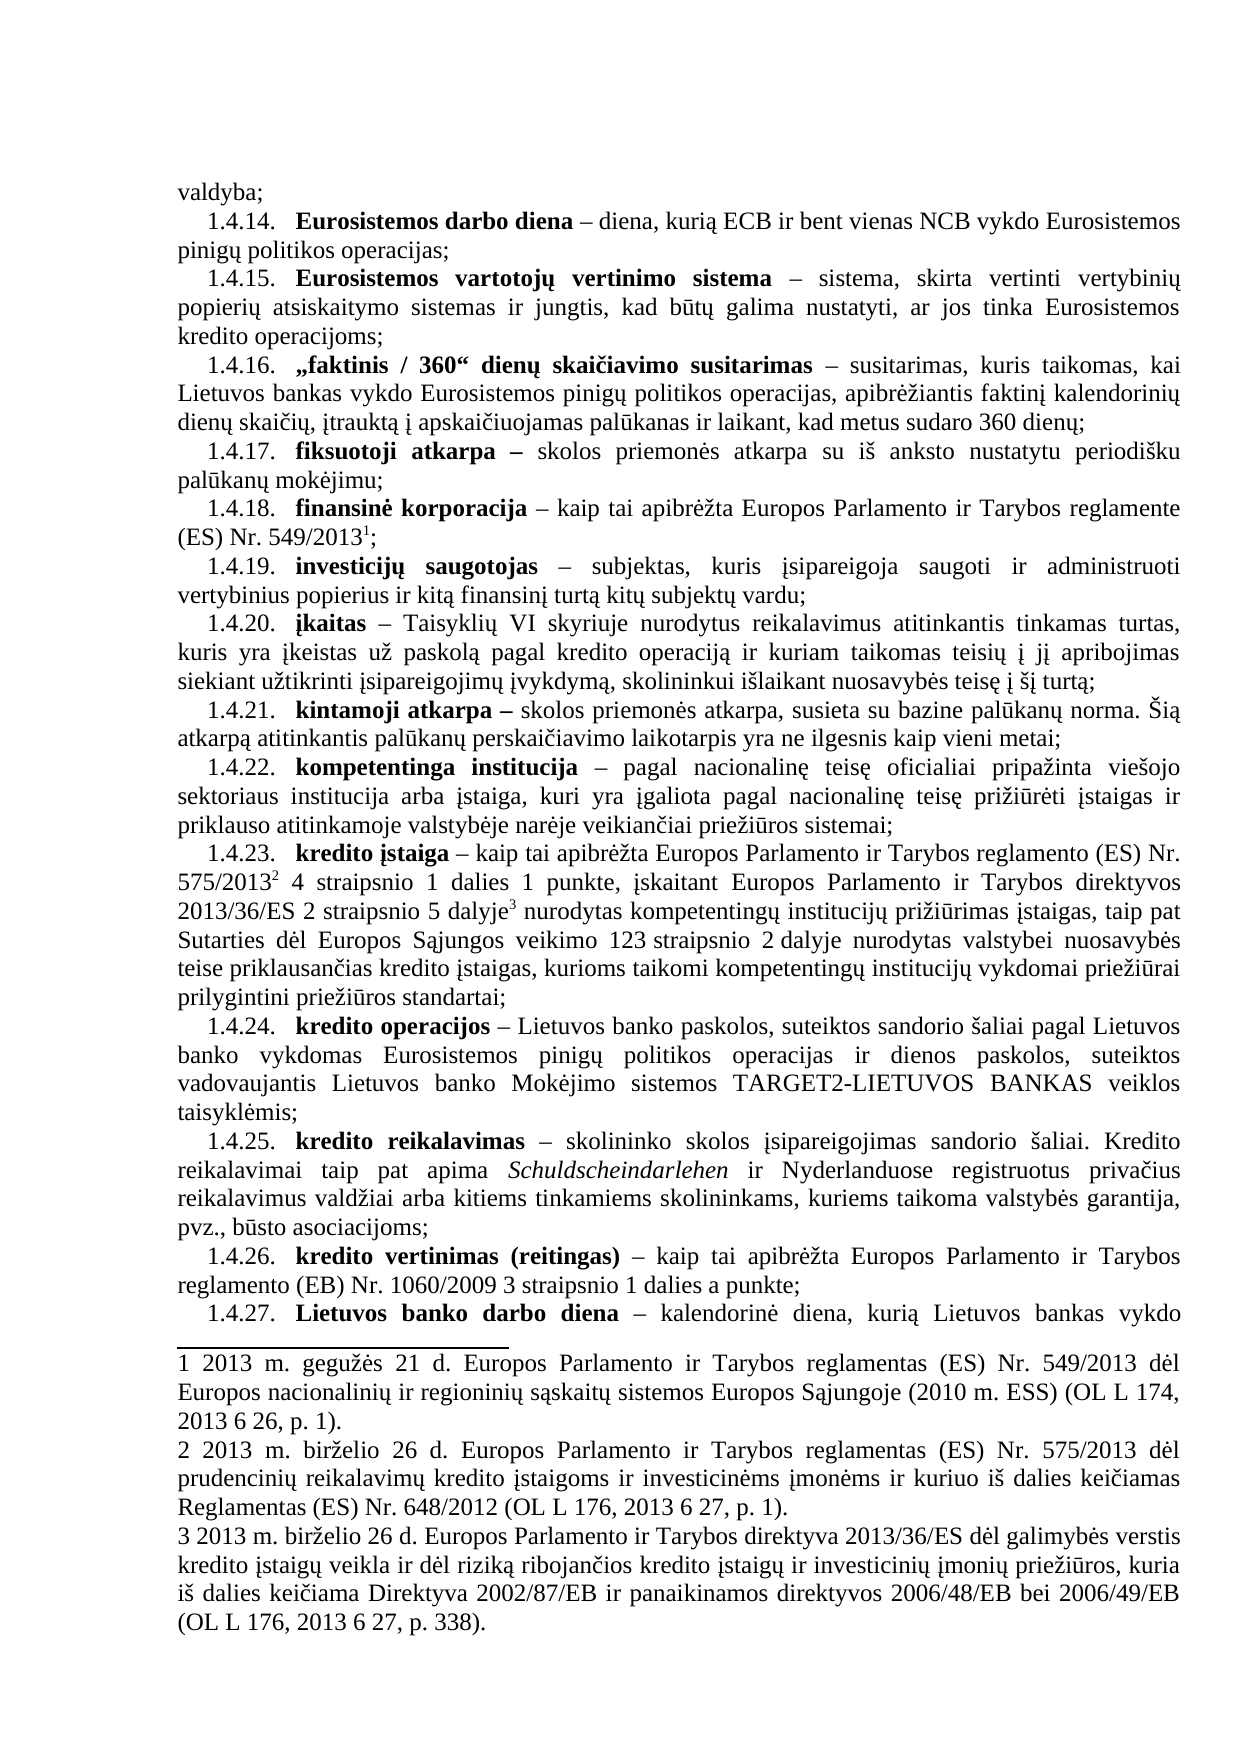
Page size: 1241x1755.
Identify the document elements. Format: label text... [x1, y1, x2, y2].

text 2013 m. gegužės 21 d. Europos Parlamento ir Tarybos reglamentas (ES) Nr. 549/2013 dėl Europos nacionalinių ir regioninių sąskaitų sistemos Europos Sąjungoje (2010 m. ESS) (OL L 174, 2013 6 26, p. 1). [177, 1348, 1181, 1435]
text 1.4.18. finansinė korporacija – kaip tai apibrėžta Europos Parlamento ir Tarybos reglamente (ES) Nr. 549/2013; [177, 493, 1181, 551]
text 1.4.17. fiksuotoji atkarpa – skolos priemonės atkarpa su iš anksto nustatytu periodišku palūkanų mokėjimu; [177, 436, 1181, 493]
text 2013 m. birželio 26 d. Europos Parlamento ir Tarybos reglamentas (ES) Nr. 575/2013 dėl prudencinių reikalavimų kredito įstaigoms ir investicinėms įmonėms ir kuriuo iš dalies keičiamas Reglamentas (ES) Nr. 648/2012 (OL L 176, 2013 6 27, p. 1). [177, 1435, 1181, 1521]
text 1.4.19. investicijų saugotojas – subjektas, kuris įsipareigoja saugoti ir administruoti vertybinius popierius ir kitą finansinį turtą kitų subjektų vardu; [177, 551, 1181, 608]
text 1.4.16. „faktinis / 360“ dienų skaičiavimo susitarimas – susitarimas, kuris taikomas, kai Lietuvos bankas vykdo Eurosistemos pinigų politikos operacijas, apibrėžiantis faktinį kalendorinių dienų skaičių, įtrauktą į apskaičiuojamas palūkanas ir laikant, kad metus sudaro 360 dienų; [177, 350, 1181, 436]
text 1.4.21. kintamoji atkarpa – skolos priemonės atkarpa, susieta su bazine palūkanų norma. Šią atkarpą atitinkantis palūkanų perskaičiavimo laikotarpis yra ne ilgesnis kaip vieni metai; [177, 695, 1181, 752]
text 1.4.15. Eurosistemos vartotojų vertinimo sistema – sistema, skirta vertinti vertybinių popierių atsiskaitymo sistemas ir jungtis, kad būtų galima nustatyti, ar jos tinka Eurosistemos kredito operacijoms; [177, 263, 1181, 350]
text 1.4.24. kredito operacijos – Lietuvos banko paskolos, suteiktos sandorio šaliai pagal Lietuvos banko vykdomas Eurosistemos pinigų politikos operacijas ir dienos paskolos, suteiktos vadovaujantis Lietuvos banko Mokėjimo sistemos TARGET2-LIETUVOS BANKAS veiklos taisyklėmis; [177, 1011, 1181, 1126]
text 1.4.14. Eurosistemos darbo diena – diena, kurią ECB ir bent vienas NCB vykdo Eurosistemos pinigų politikos operacijas; [177, 206, 1181, 263]
text valdyba; [177, 177, 1181, 206]
text 1.4.25. kredito reikalavimas – skolininko skolos įsipareigojimas sandorio šaliai. Kredito reikalavimai taip pat apima Schuldscheindarlehen ir Nyderlanduose registruotus privačius reikalavimus valdžiai arba kitiems tinkamiems skolininkams, kuriems taikoma valstybės garantija, pvz., būsto asociacijoms; [177, 1126, 1181, 1241]
text 1.4.27. Lietuvos banko darbo diena – kalendorinė diena, kurią Lietuvos bankas vykdo [177, 1298, 1181, 1327]
text 2013 m. birželio 26 d. Europos Parlamento ir Tarybos direktyva 2013/36/ES dėl galimybės verstis kredito įstaigų veikla ir dėl riziką ribojančios kredito įstaigų ir investicinių įmonių priežiūros, kuria iš dalies keičiama Direktyva 2002/87/EB ir panaikinamos direktyvos 2006/48/EB bei 2006/49/EB (OL L 176, 2013 6 27, p. 338). [177, 1521, 1181, 1636]
text 1.4.20. įkaitas – Taisyklių VI skyriuje nurodytus reikalavimus atitinkantis tinkamas turtas, kuris yra įkeistas už paskolą pagal kredito operaciją ir kuriam taikomas teisių į jį apribojimas siekiant užtikrinti įsipareigojimų įvykdymą, skolininkui išlaikant nuosavybės teisę į šį turtą; [177, 608, 1181, 695]
text 1.4.23. kredito įstaiga – kaip tai apibrėžta Europos Parlamento ir Tarybos reglamento (ES) Nr. 575/2013 4 straipsnio 1 dalies 1 punkte, įskaitant Europos Parlamento ir Tarybos direktyvos 2013/36/ES 2 straipsnio 5 dalyje nurodytas kompetentingų institucijų prižiūrimas įstaigas, taip pat Sutarties dėl Europos Sąjungos veikimo 123 straipsnio 2 dalyje nurodytas valstybei nuosavybės teise priklausančias kredito įstaigas, kurioms taikomi kompetentingų institucijų vykdomai priežiūrai prilygintini priežiūros standartai; [177, 838, 1181, 1011]
text 1.4.22. kompetentinga institucija – pagal nacionalinę teisę oficialiai pripažinta viešojo sektoriaus institucija arba įstaiga, kuri yra įgaliota pagal nacionalinę teisę prižiūrėti įstaigas ir priklauso atitinkamoje valstybėje narėje veikiančiai priežiūros sistemai; [177, 752, 1181, 838]
text 1.4.26. kredito vertinimas (reitingas) – kaip tai apibrėžta Europos Parlamento ir Tarybos reglamento (EB) Nr. 1060/2009 3 straipsnio 1 dalies a punkte; [177, 1241, 1181, 1298]
